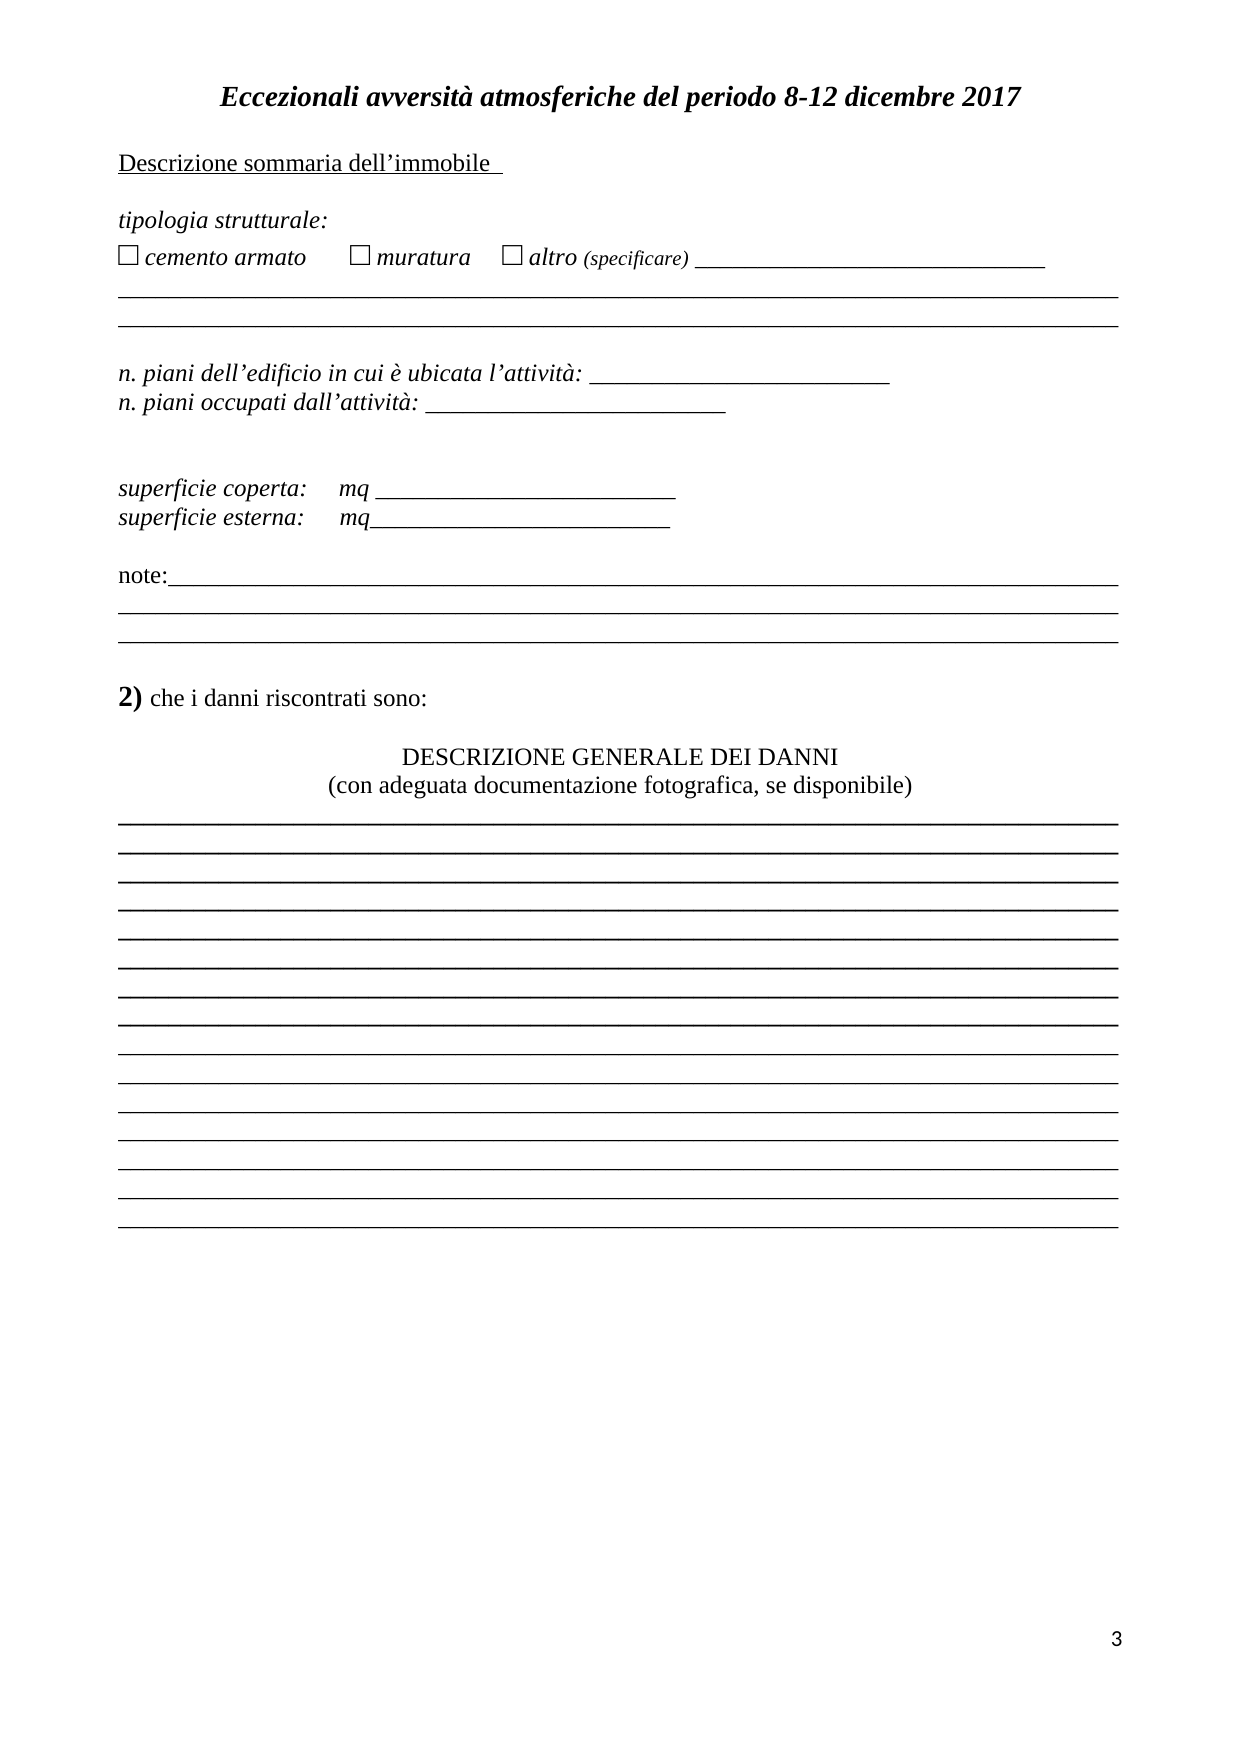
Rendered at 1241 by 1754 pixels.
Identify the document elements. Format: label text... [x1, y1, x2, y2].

text ________________________________________________________________________________ [118, 1087, 1122, 1116]
text superficie coperta: mq ________________________ [118, 473, 1122, 502]
text n. piani occupati dall’attività: ________________________ [118, 387, 1122, 416]
text ________________________________________________________________________________ [118, 301, 1122, 330]
text ________________________________________________________________________________ [118, 828, 1122, 857]
text ________________________________________________________________________________ [118, 886, 1122, 914]
text ________________________________________________________________________________ [118, 972, 1122, 1001]
text note:____________________________________________________________________________________________________________________________________________________________________________________________________________________________________________ [118, 560, 1122, 646]
text ________________________________________________________________________________ [118, 1173, 1122, 1202]
text ________________________________________________________________________________ [118, 799, 1122, 828]
text ________________________________________________________________________________ [118, 1058, 1122, 1087]
text ________________________________________________________________________________ [118, 914, 1122, 943]
text (con adeguata documentazione fotografica, se disponibile) [118, 771, 1122, 799]
text □ cemento armato □ muratura □ altro (specificare) ____________________________ [118, 234, 1122, 272]
text DESCRIZIONE GENERALE DEI DANNI [118, 742, 1122, 771]
text ________________________________________________________________________________ [118, 1001, 1122, 1029]
text ________________________________________________________________________________ [118, 857, 1122, 886]
text ________________________________________________________________________________ [118, 1202, 1122, 1231]
text ________________________________________________________________________________ [118, 272, 1122, 301]
text n. piani dell’edificio in cui è ubicata l’attività: ________________________ [118, 358, 1122, 387]
text ________________________________________________________________________________ [118, 1144, 1122, 1173]
text ________________________________________________________________________________ [118, 1029, 1122, 1058]
text Descrizione sommaria dell’immobile [118, 148, 1122, 176]
text 2) che i danni riscontrati sono: [118, 679, 1122, 713]
text ________________________________________________________________________________ [118, 1116, 1122, 1144]
text tipologia strutturale: [118, 205, 1122, 234]
text superficie esterna: mq________________________ [118, 502, 1122, 531]
text ________________________________________________________________________________ [118, 943, 1122, 972]
